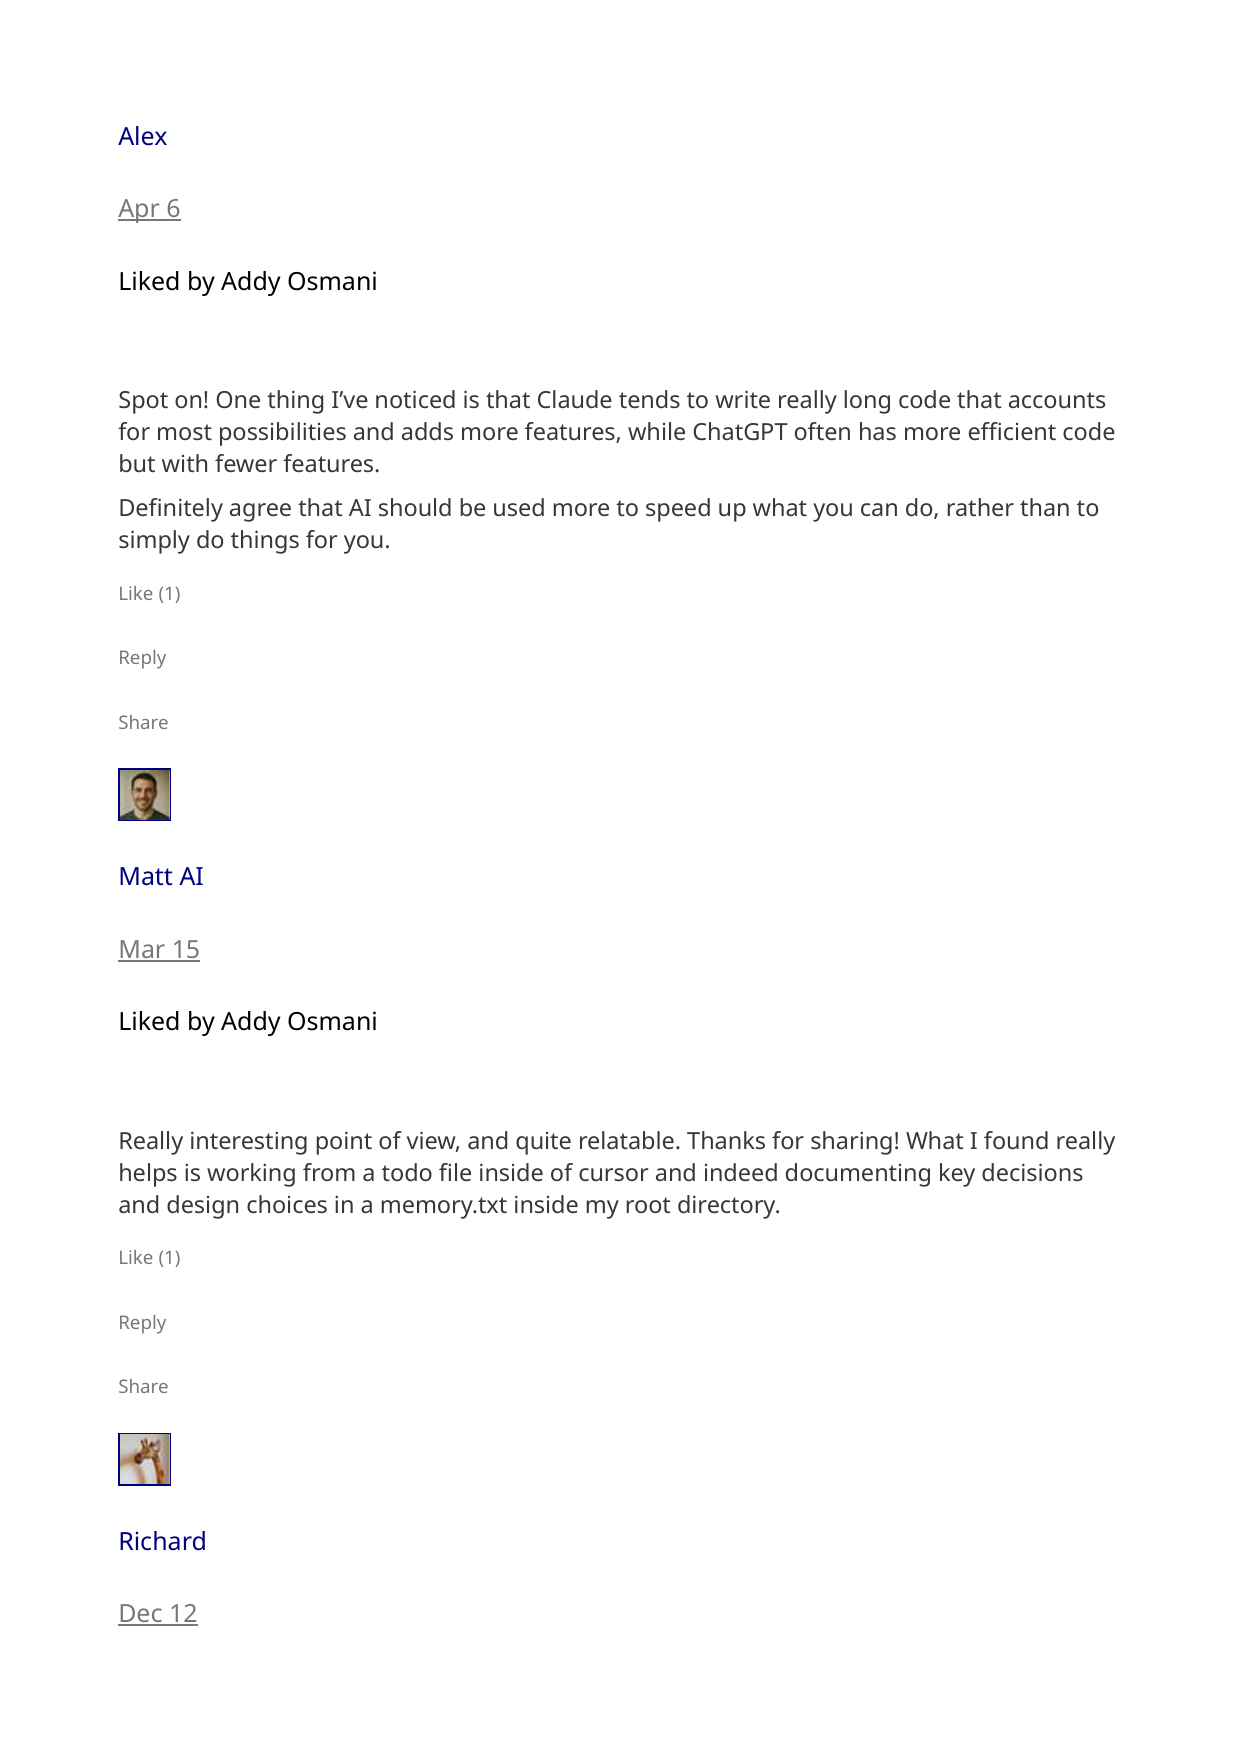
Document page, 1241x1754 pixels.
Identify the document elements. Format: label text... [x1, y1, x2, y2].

text Reply [118, 1303, 1122, 1334]
text Reply [118, 639, 1122, 670]
text Like (1) [118, 574, 1122, 606]
text Liked by Addy Osmani [118, 263, 1122, 297]
picture [120, 1434, 170, 1484]
text Like (1) [118, 1239, 1122, 1270]
text Apr 6 [118, 191, 1122, 225]
text Liked by Addy Osmani [118, 1004, 1122, 1038]
text Spot on! One thing I’ve noticed is that Claude tends to write really long code that accounts for most possibilities and adds more features, while ChatGPT often has more efficient code but with fewer features. [118, 383, 1122, 479]
text Alex [118, 118, 1122, 152]
text Really interesting point of view, and quite relatable. Thanks for sharing! What I found really helps is working from a todo file inside of cursor and indeed documenting key decisions and design choices in a memory.txt inside my root directory. [118, 1124, 1122, 1220]
text Matt AI [118, 859, 1122, 893]
text Definitely agree that AI should be used more to speed up what you can do, rather than to simply do things for you. [118, 492, 1122, 556]
text Dec 12 [118, 1596, 1122, 1630]
text Mar 15 [118, 931, 1122, 965]
text Share [118, 1368, 1122, 1399]
text Share [118, 703, 1122, 735]
picture [120, 770, 170, 820]
text Richard [118, 1523, 1122, 1557]
